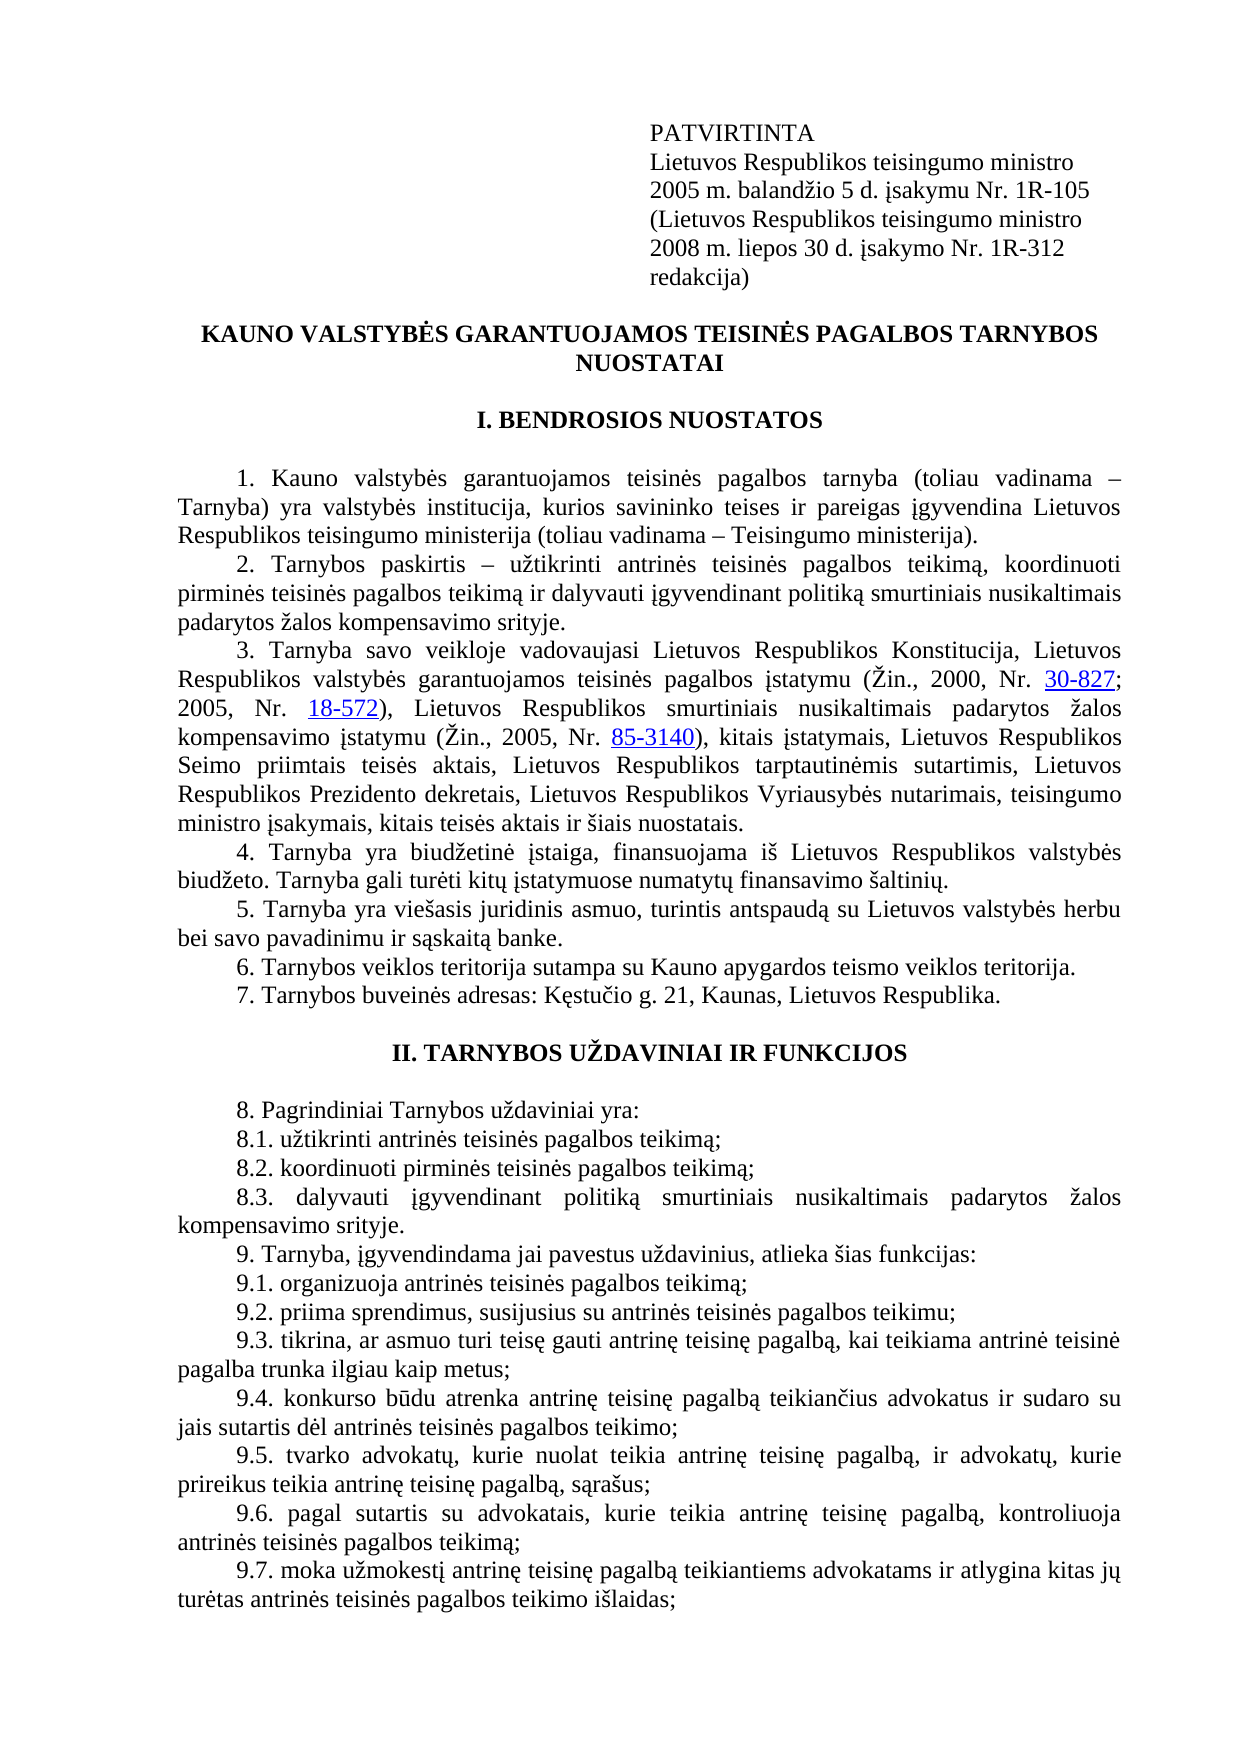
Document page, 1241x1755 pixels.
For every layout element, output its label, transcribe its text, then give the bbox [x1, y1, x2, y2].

text 2005 m. balandžio 5 d. įsakymu Nr. 1R-105 [649, 176, 1122, 204]
text 5. Tarnyba yra viešasis juridinis asmuo, turintis antspaudą su Lietuvos valstybės herbu bei savo pavadinimu ir sąskaitą banke. [177, 894, 1122, 952]
text 6. Tarnybos veiklos teritorija sutampa su Kauno apygardos teismo veiklos teritorija. [177, 952, 1122, 981]
text 9.6. pagal sutartis su advokatais, kurie teikia antrinę teisinę pagalbą, kontroliuoja antrinės teisinės pagalbos teikimą; [177, 1498, 1122, 1556]
text 9. Tarnyba, įgyvendindama jai pavestus uždavinius, atlieka šias funkcijas: [177, 1239, 1122, 1268]
text 9.5. tvarko advokatų, kurie nuolat teikia antrinę teisinę pagalbą, ir advokatų, kurie prireikus teikia antrinę teisinę pagalbą, sąrašus; [177, 1441, 1122, 1498]
text 9.4. konkurso būdu atrenka antrinę teisinę pagalbą teikiančius advokatus ir sudaro su jais sutartis dėl antrinės teisinės pagalbos teikimo; [177, 1383, 1122, 1441]
text redakcija) [649, 262, 1122, 291]
text 4. Tarnyba yra biudžetinė įstaiga, finansuojama iš Lietuvos Respublikos valstybės biudžeto. Tarnyba gali turėti kitų įstatymuose numatytų finansavimo šaltinių. [177, 837, 1122, 894]
text (Lietuvos Respublikos teisingumo ministro [649, 204, 1122, 233]
text PATVIRTINTA [649, 118, 1122, 147]
text 8.2. koordinuoti pirminės teisinės pagalbos teikimą; [177, 1153, 1122, 1182]
text 9.1. organizuoja antrinės teisinės pagalbos teikimą; [177, 1268, 1122, 1297]
text 8. Pagrindiniai Tarnybos uždaviniai yra: [177, 1096, 1122, 1124]
text 9.2. priima sprendimus, susijusius su antrinės teisinės pagalbos teikimu; [177, 1297, 1122, 1326]
text 2008 m. liepos 30 d. įsakymo Nr. 1R-312 [649, 233, 1122, 262]
text 9.7. moka užmokestį antrinę teisinę pagalbą teikiantiems advokatams ir atlygina kitas jų turėtas antrinės teisinės pagalbos teikimo išlaidas; [177, 1556, 1122, 1613]
text 7. Tarnybos buveinės adresas: Kęstučio g. 21, Kaunas, Lietuvos Respublika. [177, 981, 1122, 1009]
text II. TARNYBOS UŽDAVINIAI IR FUNKCIJOS [177, 1038, 1122, 1067]
text 9.3. tikrina, ar asmuo turi teisę gauti antrinę teisinę pagalbą, kai teikiama antrinė teisinė pagalba trunka ilgiau kaip metus; [177, 1326, 1122, 1383]
text 8.1. užtikrinti antrinės teisinės pagalbos teikimą; [177, 1124, 1122, 1153]
text Lietuvos Respublikos teisingumo ministro [649, 147, 1122, 176]
text 3. Tarnyba savo veikloje vadovaujasi Lietuvos Respublikos Konstitucija, Lietuvos Respublikos valstybės garantuojamos teisinės pagalbos įstatymu (Žin., 2000, Nr. 30-827; 2005, Nr. 18-572), Lietuvos Respublikos smurtiniais nusikaltimais padarytos žalos kompensavimo įstatymu (Žin., 2005, Nr. 85-3140), kitais įstatymais, Lietuvos Respublikos Seimo priimtais teisės aktais, Lietuvos Respublikos tarptautinėmis sutartimis, Lietuvos Respublikos Prezidento dekretais, Lietuvos Respublikos Vyriausybės nutarimais, teisingumo ministro įsakymais, kitais teisės aktais ir šiais nuostatais. [177, 636, 1122, 837]
text 8.3. dalyvauti įgyvendinant politiką smurtiniais nusikaltimais padarytos žalos kompensavimo srityje. [177, 1182, 1122, 1239]
text 2. Tarnybos paskirtis – užtikrinti antrinės teisinės pagalbos teikimą, koordinuoti pirminės teisinės pagalbos teikimą ir dalyvauti įgyvendinant politiką smurtiniais nusikaltimais padarytos žalos kompensavimo srityje. [177, 549, 1122, 636]
text I. BENDROSIOS NUOSTATOS [177, 406, 1122, 434]
text KAUNO VALSTYBĖS GARANTUOJAMOS TEISINĖS PAGALBOS TARNYBOS NUOSTATAI [177, 319, 1122, 377]
text 1. Kauno valstybės garantuojamos teisinės pagalbos tarnyba (toliau vadinama – Tarnyba) yra valstybės institucija, kurios savininko teises ir pareigas įgyvendina Lietuvos Respublikos teisingumo ministerija (toliau vadinama – Teisingumo ministerija). [177, 463, 1122, 549]
